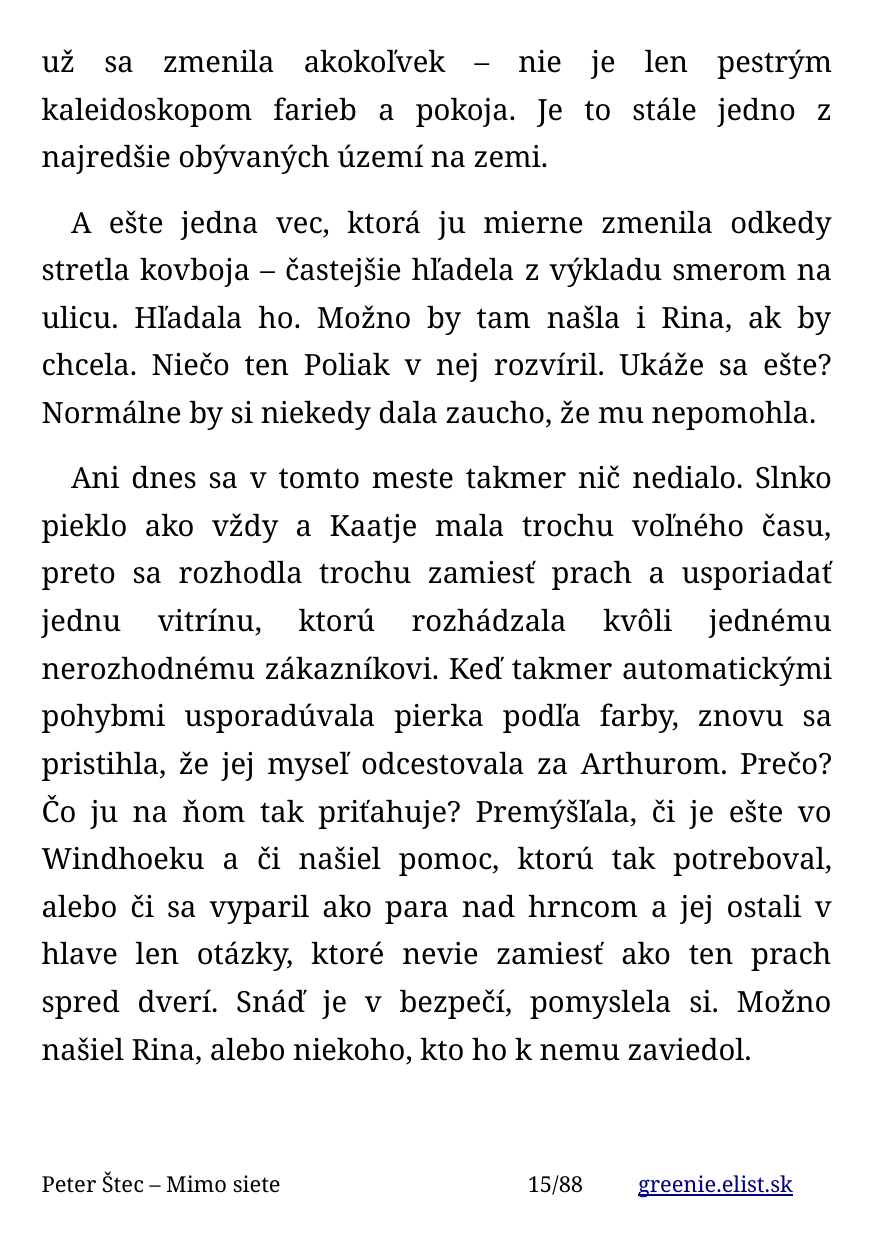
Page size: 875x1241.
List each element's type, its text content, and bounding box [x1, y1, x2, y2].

text už sa zmenila akokoľvek – nie je len pestrým kaleidoskopom farieb a pokoja. Je to stále jedno z najredšie obývaných území na zemi. [41, 41, 833, 176]
text A ešte jedna vec, ktorá ju mierne zmenila odkedy stretla kovboja – častejšie hľadela z výkladu smerom na ulicu. Hľadala ho. Možno by tam našla i Rina, ak by chcela. Niečo ten Poliak v nej rozvíril. Ukáže sa ešte? Normálne by si niekedy dala zaucho, že mu nepomohla. [41, 202, 833, 432]
text Ani dnes sa v tomto meste takmer nič nedialo. Slnko pieklo ako vždy a Kaatje mala trochu voľného času, preto sa rozhodla trochu zamiesť prach a usporiadať jednu vitrínu, ktorú rozhádzala kvôli jednému nerozhodnému zákazníkovi. Keď takmer automatickými pohybmi usporadúvala pierka podľa farby, znovu sa pristihla, že jej myseľ odcestovala za Arthurom. Prečo? Čo ju na ňom tak priťahuje? Premýšľala, či je ešte vo Windhoeku a či našiel pomoc, ktorú tak potreboval, alebo či sa vyparil ako para nad hrncom a jej ostali v hlave len otázky, ktoré nevie zamiesť ako ten prach spred dverí. Snáď je v bezpečí, pomyslela si. Možno našiel Rina, alebo niekoho, kto ho k nemu zaviedol. [41, 458, 833, 1068]
